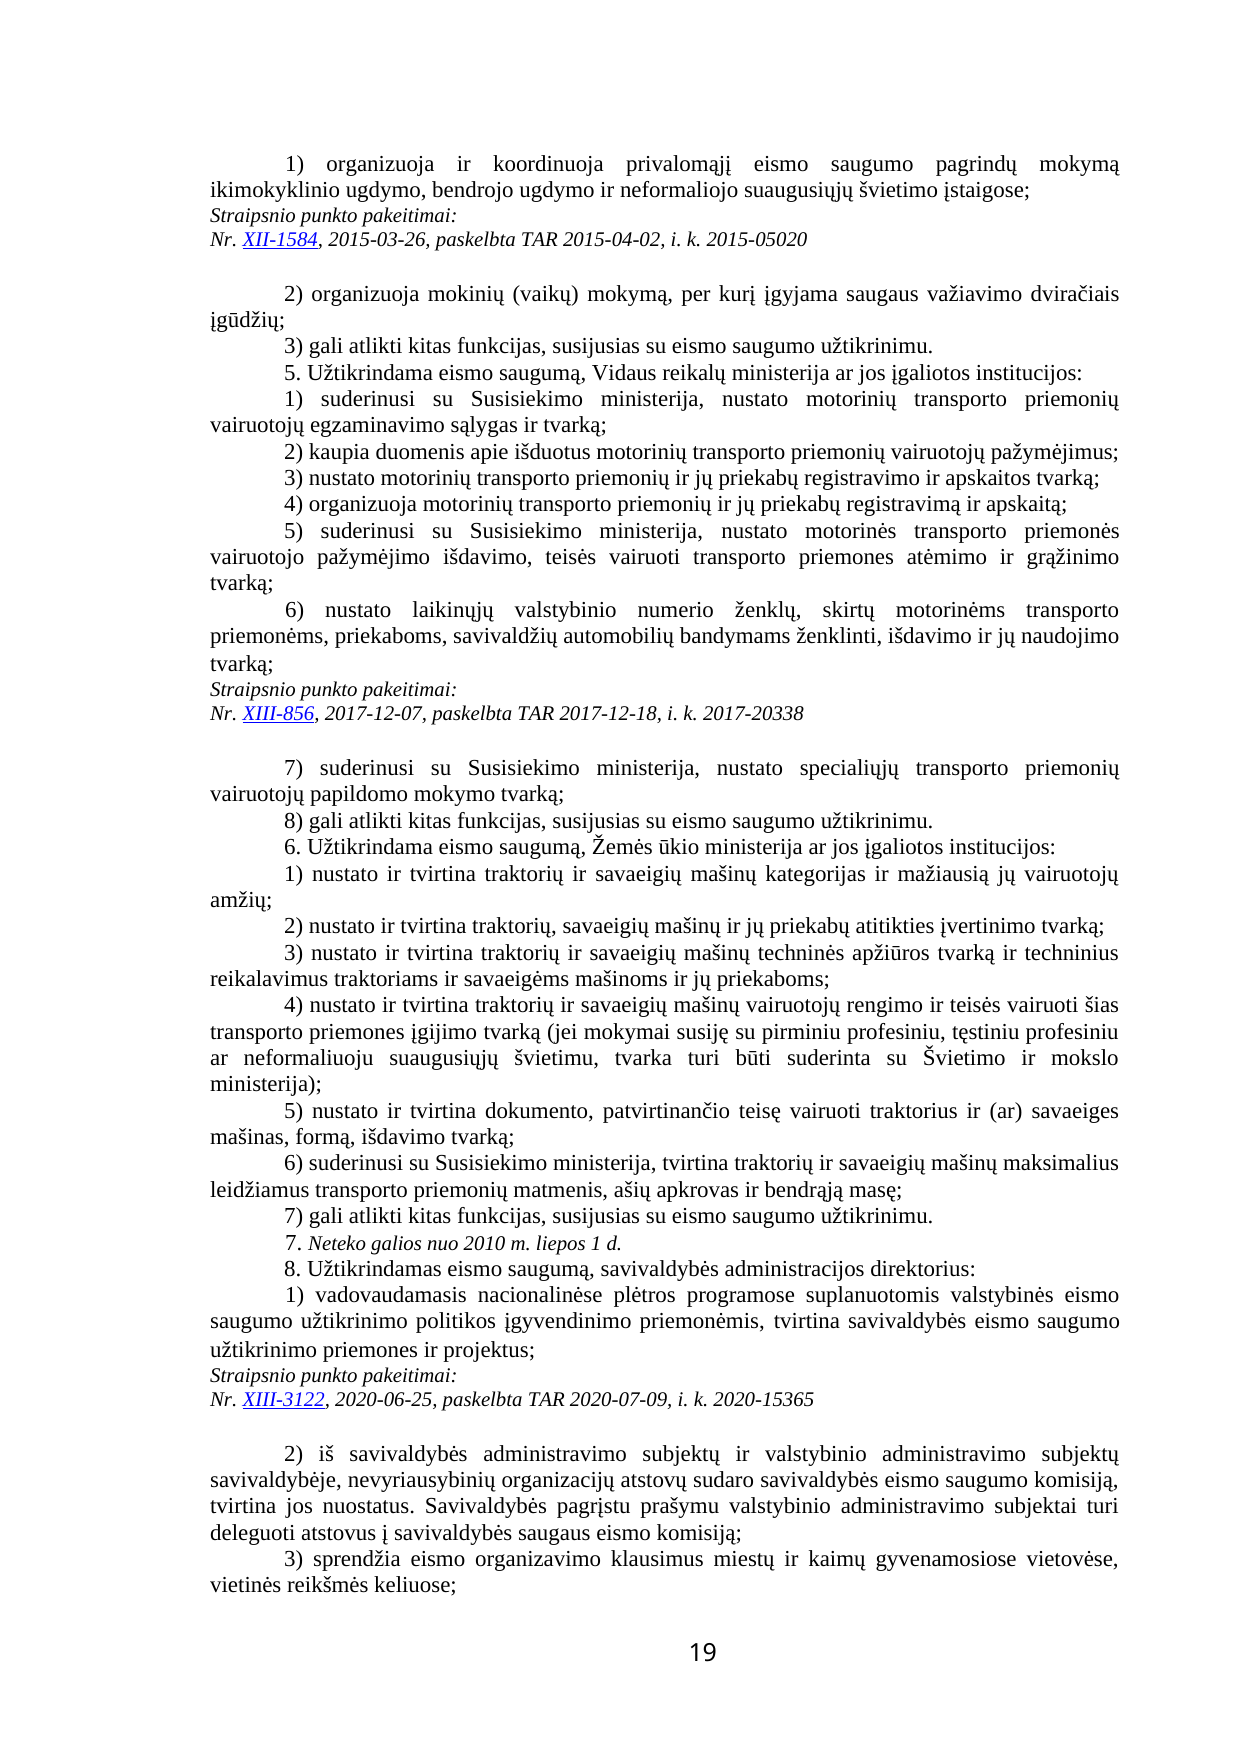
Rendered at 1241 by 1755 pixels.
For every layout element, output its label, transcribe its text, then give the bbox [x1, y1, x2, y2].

text Nr. XIII-856, 2017-12-07, paskelbta TAR 2017-12-18, i. k. 2017-20338 [210, 701, 1120, 725]
text 1) vadovaudamasis nacionalinėse plėtros programose suplanuotomis valstybinės eismo saugumo užtikrinimo politikos įgyvendinimo priemonėmis, tvirtina savivaldybės eismo saugumo užtikrinimo priemones ir projektus; [210, 1281, 1120, 1363]
text 4) organizuoja motorinių transporto priemonių ir jų priekabų registravimą ir apskaitą; [210, 490, 1120, 517]
text Nr. XIII-3122, 2020-06-25, paskelbta TAR 2020-07-09, i. k. 2020-15365 [210, 1387, 1120, 1411]
text 3) nustato ir tvirtina traktorių ir savaeigių mašinų techninės apžiūros tvarką ir techninius reikalavimus traktoriams ir savaeigėms mašinoms ir jų priekaboms; [210, 939, 1120, 991]
text 6) nustato laikinųjų valstybinio numerio ženklų, skirtų motorinėms transporto priemonėms, priekaboms, savivaldžių automobilių bandymams ženklinti, išdavimo ir jų naudojimo tvarką; [210, 596, 1120, 677]
text 8. Užtikrindamas eismo saugumą, savivaldybės administracijos direktorius: [210, 1255, 1120, 1281]
text 2) iš savivaldybės administravimo subjektų ir valstybinio administravimo subjektų savivaldybėje, nevyriausybinių organizacijų atstovų sudaro savivaldybės eismo saugumo komisiją, tvirtina jos nuostatus. Savivaldybės pagrįstu prašymu valstybinio administravimo subjektai turi deleguoti atstovus į savivaldybės saugaus eismo komisiją; [210, 1439, 1120, 1545]
text 3) gali atlikti kitas funkcijas, susijusias su eismo saugumo užtikrinimu. [210, 332, 1120, 359]
text 2) nustato ir tvirtina traktorių, savaeigių mašinų ir jų priekabų atitikties įvertinimo tvarką; [210, 912, 1120, 939]
text 5) suderinusi su Susisiekimo ministerija, nustato motorinės transporto priemonės vairuotojo pažymėjimo išdavimo, teisės vairuoti transporto priemones atėmimo ir grąžinimo tvarką; [210, 517, 1120, 596]
text 5) nustato ir tvirtina dokumento, patvirtinančio teisę vairuoti traktorius ir (ar) savaeiges mašinas, formą, išdavimo tvarką; [210, 1097, 1120, 1149]
text 1) organizuoja ir koordinuoja privalomąjį eismo saugumo pagrindų mokymą ikimokyklinio ugdymo, bendrojo ugdymo ir neformaliojo suaugusiųjų švietimo įstaigose; [210, 150, 1120, 203]
text 1) nustato ir tvirtina traktorių ir savaeigių mašinų kategorijas ir mažiausią jų vairuotojų amžių; [210, 859, 1120, 912]
text 2) kaupia duomenis apie išduotus motorinių transporto priemonių vairuotojų pažymėjimus; [210, 438, 1120, 464]
text 4) nustato ir tvirtina traktorių ir savaeigių mašinų vairuotojų rengimo ir teisės vairuoti šias transporto priemones įgijimo tvarką (jei mokymai susiję su pirminiu profesiniu, tęstiniu profesiniu ar neformaliuoju suaugusiųjų švietimu, tvarka turi būti suderinta su Švietimo ir mokslo ministerija); [210, 991, 1120, 1097]
text 6. Užtikrindama eismo saugumą, Žemės ūkio ministerija ar jos įgaliotos institucijos: [210, 833, 1120, 859]
text 5. Užtikrindama eismo saugumą, Vidaus reikalų ministerija ar jos įgaliotos institucijos: [210, 359, 1120, 385]
text Straipsnio punkto pakeitimai: [210, 203, 1120, 227]
text Straipsnio punkto pakeitimai: [210, 1363, 1120, 1387]
text 1) suderinusi su Susisiekimo ministerija, nustato motorinių transporto priemonių vairuotojų egzaminavimo sąlygas ir tvarką; [210, 385, 1120, 438]
text 3) nustato motorinių transporto priemonių ir jų priekabų registravimo ir apskaitos tvarką; [210, 464, 1120, 490]
text Straipsnio punkto pakeitimai: [210, 677, 1120, 701]
text 8) gali atlikti kitas funkcijas, susijusias su eismo saugumo užtikrinimu. [210, 807, 1120, 833]
text 7. Neteko galios nuo 2010 m. liepos 1 d. [210, 1228, 1120, 1255]
text 6) suderinusi su Susisiekimo ministerija, tvirtina traktorių ir savaeigių mašinų maksimalius leidžiamus transporto priemonių matmenis, ašių apkrovas ir bendrąją masę; [210, 1149, 1120, 1202]
text 2) organizuoja mokinių (vaikų) mokymą, per kurį įgyjama saugaus važiavimo dviračiais įgūdžių; [210, 279, 1120, 332]
text Nr. XII-1584, 2015-03-26, paskelbta TAR 2015-04-02, i. k. 2015-05020 [210, 227, 1120, 251]
text 3) sprendžia eismo organizavimo klausimus miestų ir kaimų gyvenamosiose vietovėse, vietinės reikšmės keliuose; [210, 1545, 1120, 1598]
text 7) gali atlikti kitas funkcijas, susijusias su eismo saugumo užtikrinimu. [210, 1202, 1120, 1228]
text 7) suderinusi su Susisiekimo ministerija, nustato specialiųjų transporto priemonių vairuotojų papildomo mokymo tvarką; [210, 754, 1120, 807]
